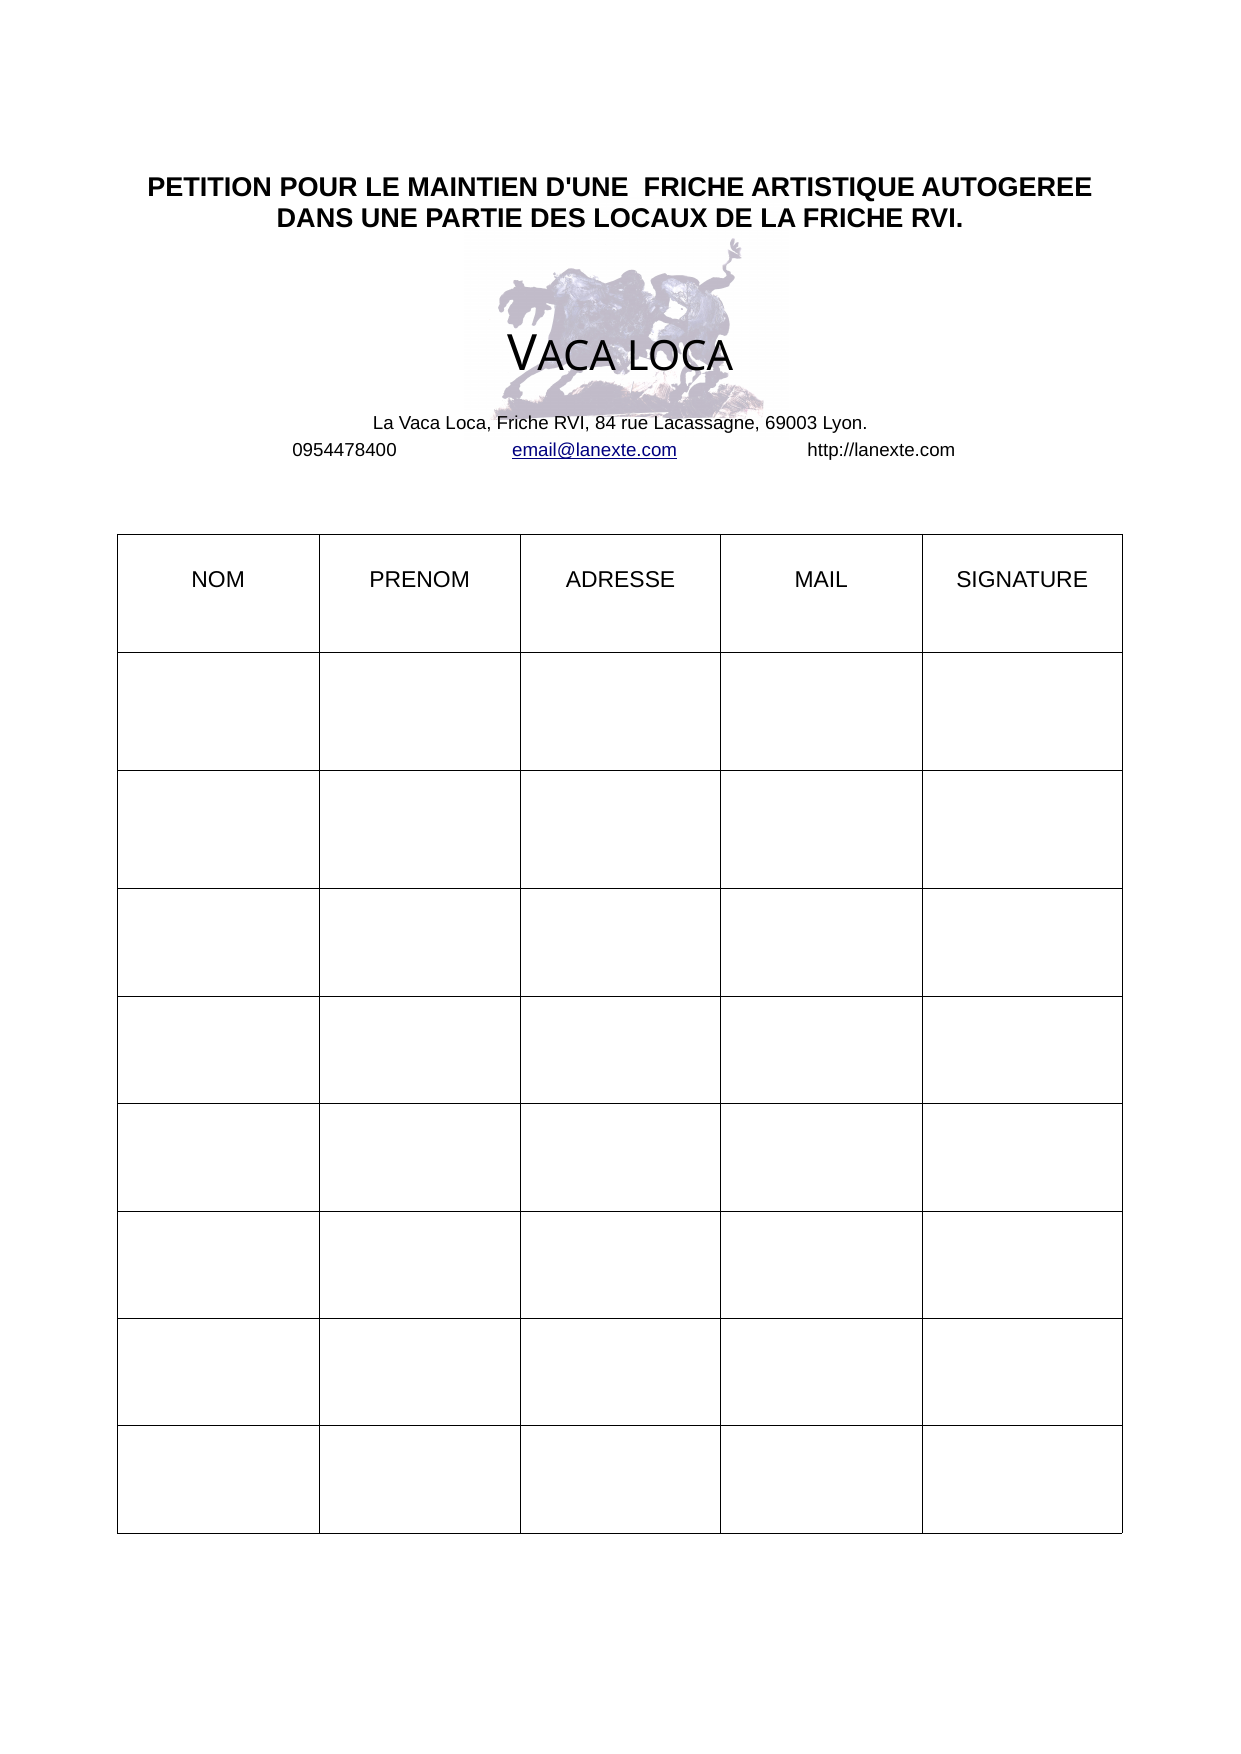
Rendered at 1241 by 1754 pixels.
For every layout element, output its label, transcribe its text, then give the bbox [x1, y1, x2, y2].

table_header MAIL [721, 535, 922, 652]
table_cell [721, 653, 922, 770]
table_cell [320, 997, 520, 1103]
table_cell [118, 653, 319, 770]
table_cell [521, 1426, 720, 1533]
table_cell [923, 1426, 1122, 1533]
table_cell [521, 1319, 720, 1425]
table_cell [721, 771, 922, 888]
table_header SIGNATURE [923, 535, 1122, 652]
text VACA LOCA [118, 317, 463, 385]
table_cell [721, 1212, 922, 1318]
table_cell [721, 997, 922, 1103]
table_cell [923, 771, 1122, 888]
text La Vaca Loca, Friche RVI, 84 rue Lacassagne, 69003 Lyon. [789, 412, 1122, 433]
table_cell [721, 1426, 922, 1533]
text La Vaca Loca, Friche RVI, 84 rue Lacassagne, 69003 Lyon. [118, 412, 463, 433]
table_header ADRESSE [521, 535, 720, 652]
table_cell [521, 1104, 720, 1211]
picture [463, 196, 789, 440]
table_cell [721, 1104, 922, 1211]
table_cell [320, 1426, 520, 1533]
table_cell [923, 1212, 1122, 1318]
table_cell [521, 771, 720, 888]
table_cell [118, 771, 319, 888]
table_cell [923, 653, 1122, 770]
table_cell [118, 1426, 319, 1533]
table_cell [923, 1104, 1122, 1211]
table_cell [118, 997, 319, 1103]
table_header NOM [118, 535, 319, 652]
table_cell [320, 1104, 520, 1211]
table_cell [521, 997, 720, 1103]
table_cell [721, 1319, 922, 1425]
table_cell [521, 889, 720, 996]
table_cell [118, 1212, 319, 1318]
table_cell [923, 889, 1122, 996]
table_cell [923, 997, 1122, 1103]
picture [467, 211, 475, 217]
table_cell [320, 1212, 520, 1318]
table_cell [923, 1319, 1122, 1425]
table_cell [521, 1212, 720, 1318]
table_header PRENOM [320, 535, 520, 652]
table_cell [521, 653, 720, 770]
table_cell [320, 771, 520, 888]
table_cell [320, 889, 520, 996]
table_cell [118, 1319, 319, 1425]
table_cell [118, 1104, 319, 1211]
table_cell [320, 653, 520, 770]
text 0954478400 email@lanexte.com http://lanexte.com [118, 433, 1122, 462]
table_cell [320, 1319, 520, 1425]
text PETITION POUR LE MAINTIEN D'UNE FRICHE ARTISTIQUE AUTOGEREE DANS UNE PARTIE DES LOCAUX DE LA FRICHE RVI. [118, 171, 1122, 233]
table_cell [721, 889, 922, 996]
table_cell [118, 889, 319, 996]
text VACA LOCA [789, 317, 1122, 385]
